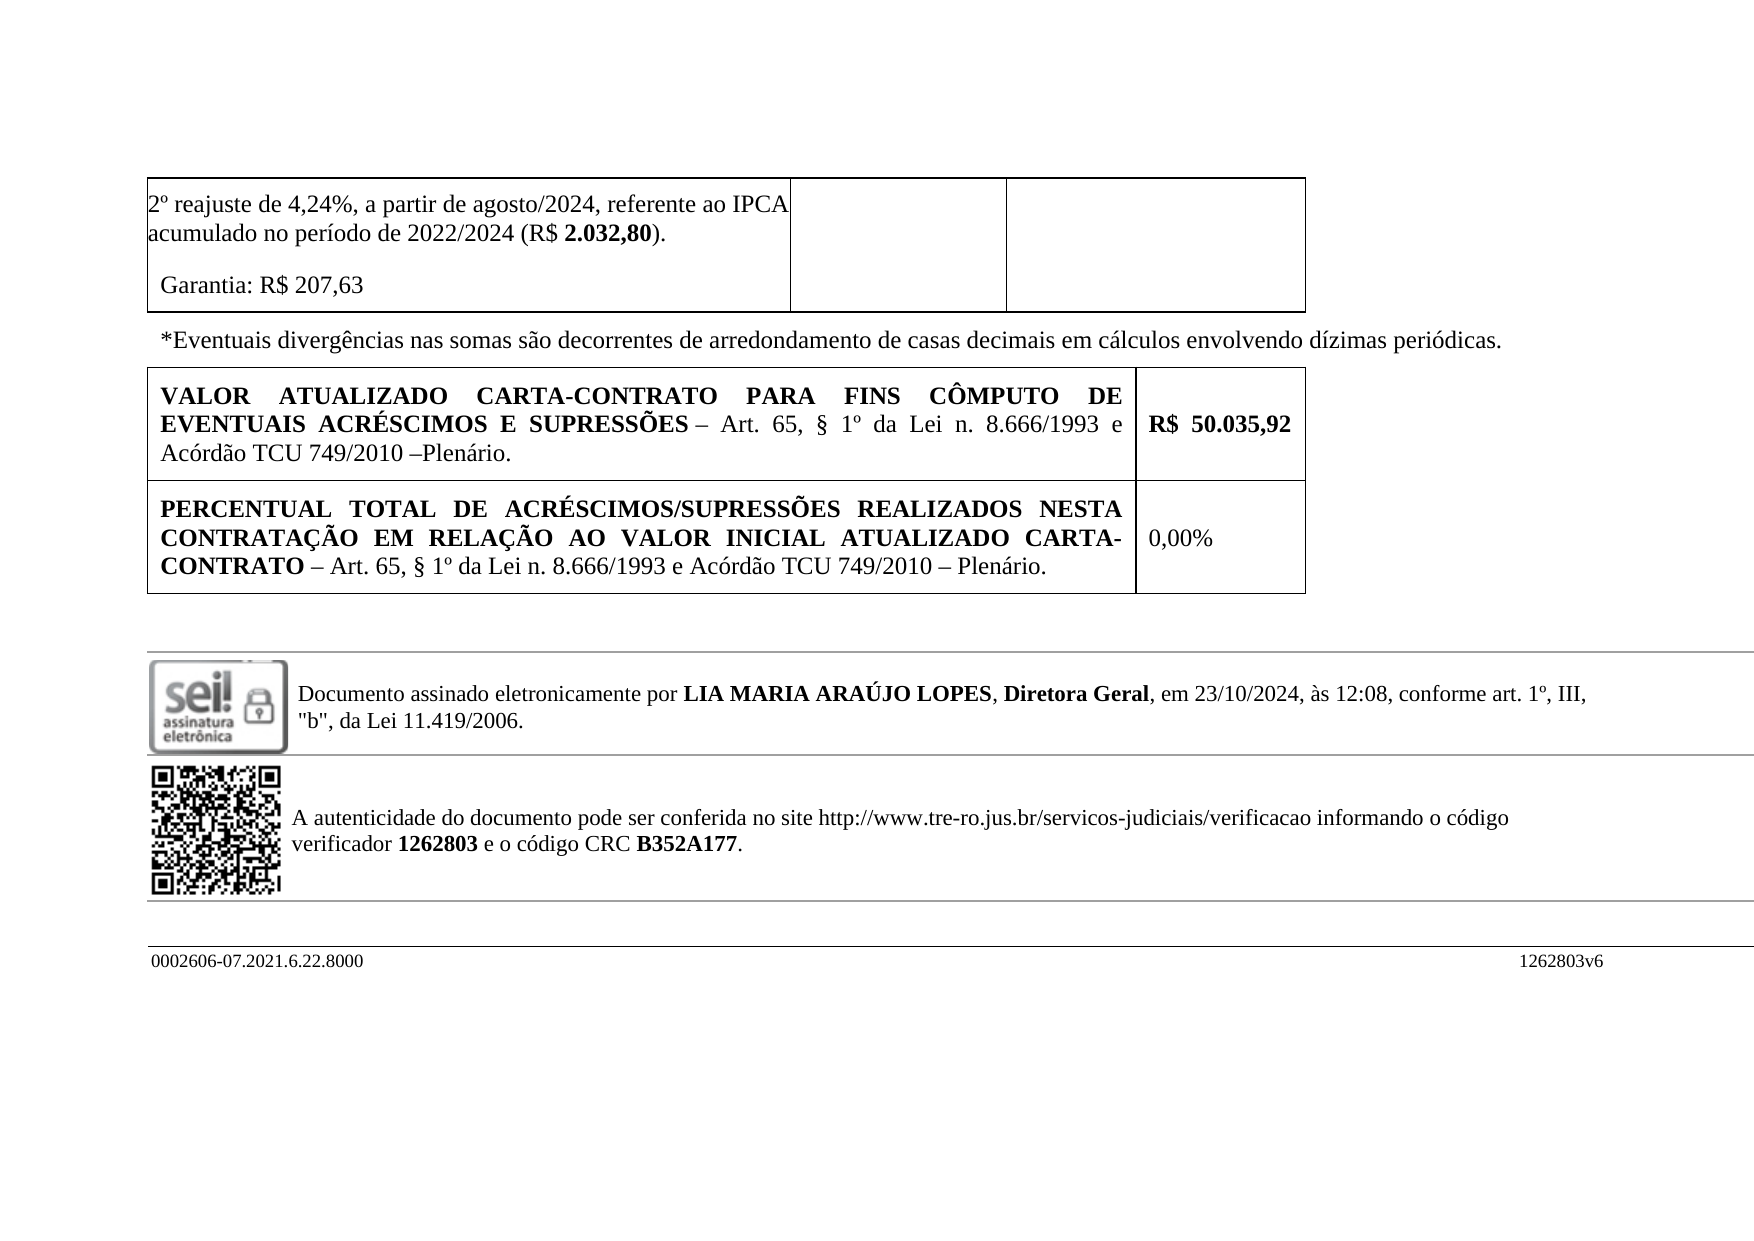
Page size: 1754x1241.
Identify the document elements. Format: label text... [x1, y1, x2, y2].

table_header [148, 658, 296, 754]
table_header [148, 762, 290, 899]
table_header 1262803v6 [877, 947, 1606, 974]
table_header Documento assinado eletronicamente por LIA MARIA ARAÚJO LOPES, Diretora Geral, em 23/10/2024, às 12:08, conforme art. 1º, III, "b", da Lei 11.419/2006. [296, 658, 1606, 754]
table_cell [791, 179, 1006, 311]
table_cell [1007, 179, 1305, 311]
table_cell PERCENTUAL TOTAL DE ACRÉSCIMOS/SUPRESSÕES REALIZADOS NESTA CONTRATAÇÃO EM RELAÇÃO AO VALOR INICIAL ATUALIZADO CARTA-CONTRATO – Art. 65, § 1º da Lei n. 8.666/1993 e Acórdão TCU 749/2010 – Plenário. [148, 481, 1135, 593]
table_cell 2º reajuste de 4,24%, a partir de agosto/2024, referente ao IPCA acumulado no período de 2022/2024 (R$ 2.032,80). Garantia: R$ 207,63 [148, 179, 790, 311]
table_header 0002606-07.2021.6.22.8000 [148, 947, 877, 974]
table_header A autenticidade do documento pode ser conferida no site http://www.tre-ro.jus.br/servicos-judiciais/verificacao informando o código verificador 1262803 e o código CRC B352A177. [290, 762, 1606, 899]
text *Eventuais divergências nas somas são decorrentes de arredondamento de casas decimais em cálculos envolvendo dízimas periódicas. [160, 325, 1594, 354]
table_header VALOR ATUALIZADO CARTA-CONTRATO PARA FINS CÔMPUTO DE EVENTUAIS ACRÉSCIMOS E SUPRESSÕES – Art. 65, § 1º da Lei n. 8.666/1993 e Acórdão TCU 749/2010 –Plenário. [148, 368, 1135, 479]
table_header R$ 50.035,92 [1137, 368, 1305, 479]
table_cell 0,00% [1137, 481, 1305, 593]
